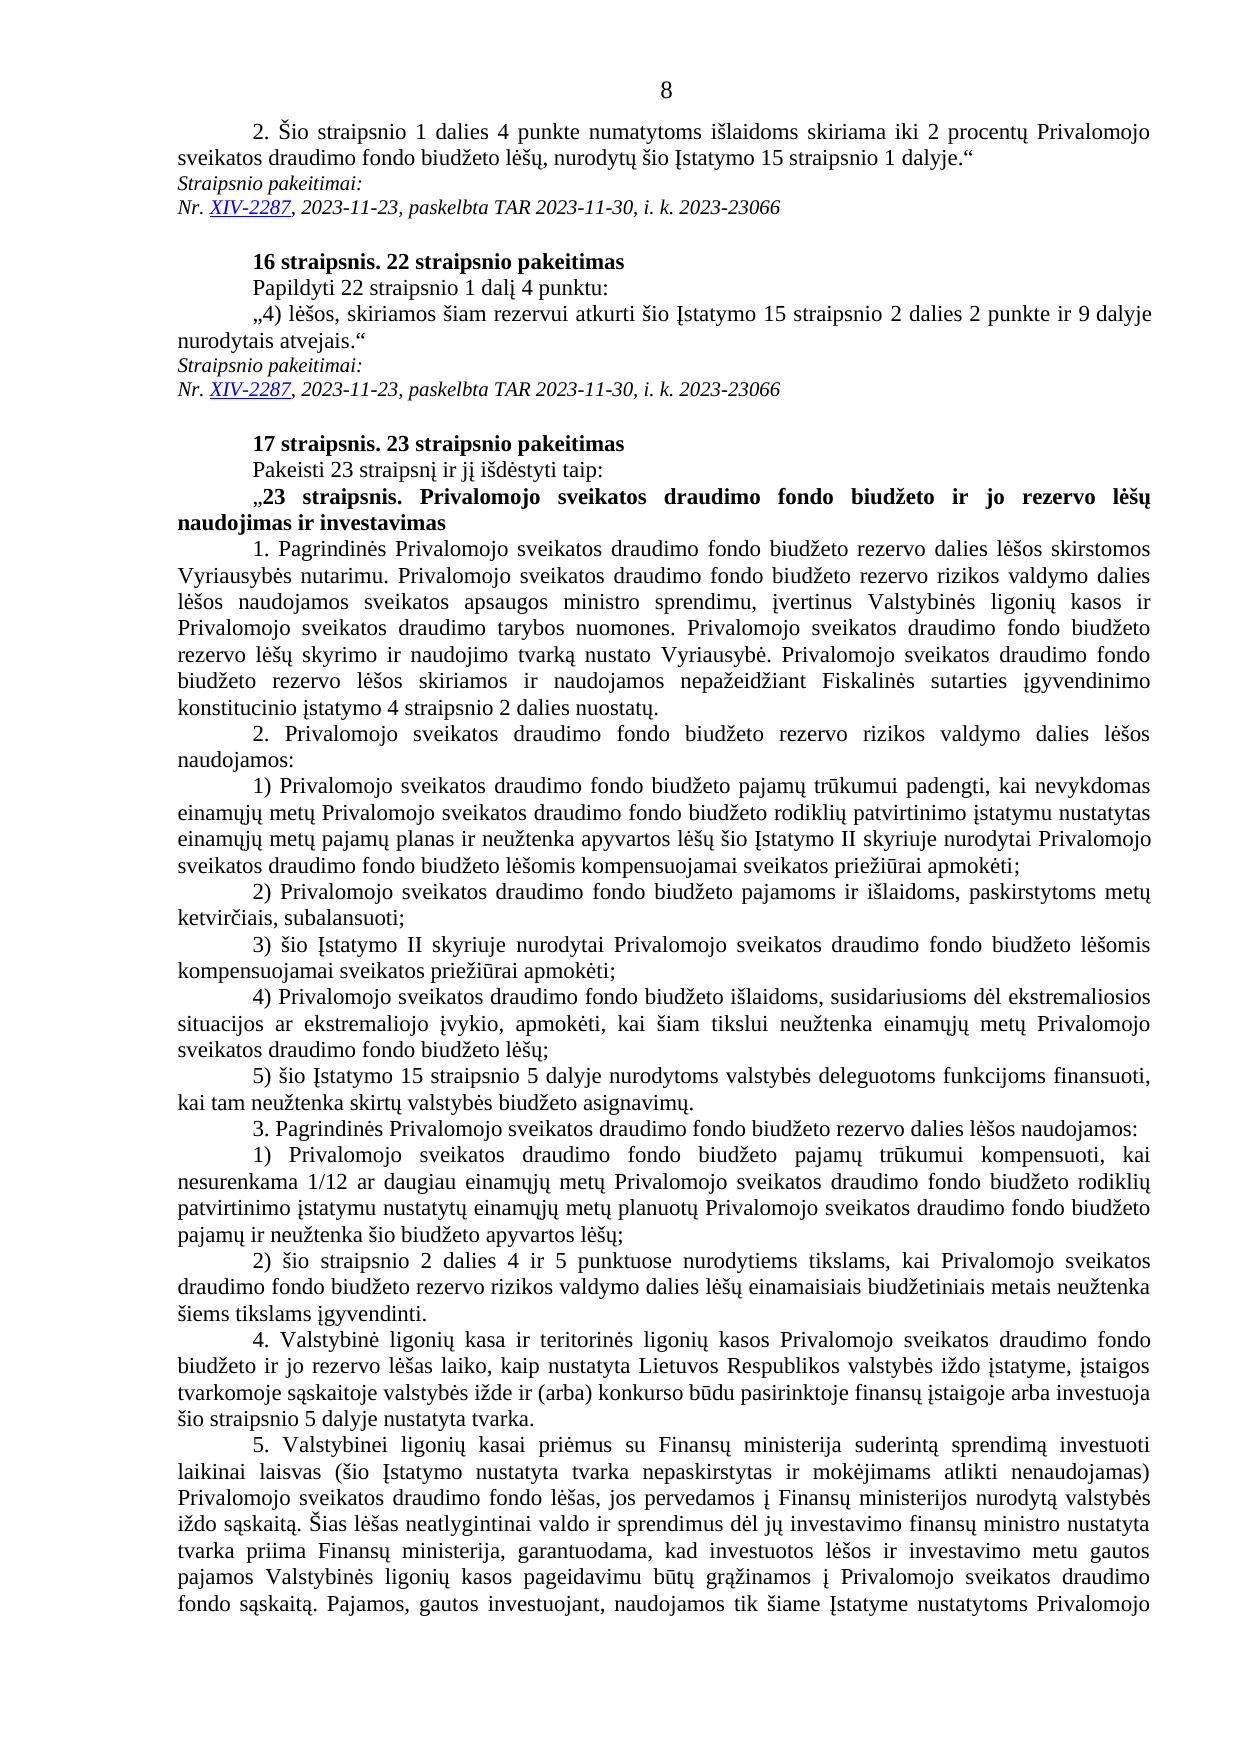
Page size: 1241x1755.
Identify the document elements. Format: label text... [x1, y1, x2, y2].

text Papildyti 22 straipsnio 1 dalį 4 punktu: [177, 274, 1152, 300]
text 2) šio straipsnio 2 dalies 4 ir 5 punktuose nurodytiems tikslams, kai Privalomojo sveikatos draudimo fondo biudžeto rezervo rizikos valdymo dalies lėšų einamaisiais biudžetiniais metais neužtenka šiems tikslams įgyvendinti. [177, 1247, 1152, 1326]
text 2) Privalomojo sveikatos draudimo fondo biudžeto pajamoms ir išlaidoms, paskirstytoms metų ketvirčiais, subalansuoti; [177, 878, 1152, 931]
text 3. Pagrindinės Privalomojo sveikatos draudimo fondo biudžeto rezervo dalies lėšos naudojamos: [177, 1115, 1152, 1142]
text „4) lėšos, skiriamos šiam rezervui atkurti šio Įstatymo 15 straipsnio 2 dalies 2 punkte ir 9 dalyje nurodytais atvejais.“ [177, 300, 1152, 353]
text „23 straipsnis. Privalomojo sveikatos draudimo fondo biudžeto ir jo rezervo lėšų naudojimas ir investavimas [177, 483, 1152, 535]
text 2. Šio straipsnio 1 dalies 4 punkte numatytoms išlaidoms skiriama iki 2 procentų Privalomojo sveikatos draudimo fondo biudžeto lėšų, nurodytų šio Įstatymo 15 straipsnio 1 dalyje.“ [177, 118, 1152, 171]
text 17 straipsnis. 23 straipsnio pakeitimas [177, 430, 1152, 456]
text 5. Valstybinei ligonių kasai priėmus su Finansų ministerija suderintą sprendimą investuoti laikinai laisvas (šio Įstatymo nustatyta tvarka nepaskirstytas ir mokėjimams atlikti nenaudojamas) Privalomojo sveikatos draudimo fondo lėšas, jos pervedamos į Finansų ministerijos nurodytą valstybės iždo sąskaitą. Šias lėšas neatlygintinai valdo ir sprendimus dėl jų investavimo finansų ministro nustatyta tvarka priima Finansų ministerija, garantuodama, kad investuotos lėšos ir investavimo metu gautos pajamos Valstybinės ligonių kasos pageidavimu būtų grąžinamos į Privalomojo sveikatos draudimo fondo sąskaitą. Pajamos, gautos investuojant, naudojamos tik šiame Įstatyme nustatytoms Privalomojo [177, 1431, 1152, 1616]
text Nr. XIV-2287, 2023-11-23, paskelbta TAR 2023-11-30, i. k. 2023-23066 [177, 195, 1152, 219]
text 4) Privalomojo sveikatos draudimo fondo biudžeto išlaidoms, susidariusioms dėl ekstremaliosios situacijos ar ekstremaliojo įvykio, apmokėti, kai šiam tikslui neužtenka einamųjų metų Privalomojo sveikatos draudimo fondo biudžeto lėšų; [177, 983, 1152, 1062]
text Pakeisti 23 straipsnį ir jį išdėstyti taip: [177, 456, 1152, 483]
text Straipsnio pakeitimai: [177, 353, 1152, 377]
text 1) Privalomojo sveikatos draudimo fondo biudžeto pajamų trūkumui kompensuoti, kai nesurenkama 1/12 ar daugiau einamųjų metų Privalomojo sveikatos draudimo fondo biudžeto rodiklių patvirtinimo įstatymu nustatytų einamųjų metų planuotų Privalomojo sveikatos draudimo fondo biudžeto pajamų ir neužtenka šio biudžeto apyvartos lėšų; [177, 1142, 1152, 1247]
text Straipsnio pakeitimai: [177, 171, 1152, 195]
text 1) Privalomojo sveikatos draudimo fondo biudžeto pajamų trūkumui padengti, kai nevykdomas einamųjų metų Privalomojo sveikatos draudimo fondo biudžeto rodiklių patvirtinimo įstatymu nustatytas einamųjų metų pajamų planas ir neužtenka apyvartos lėšų šio Įstatymo II skyriuje nurodytai Privalomojo sveikatos draudimo fondo biudžeto lėšomis kompensuojamai sveikatos priežiūrai apmokėti; [177, 773, 1152, 878]
text 16 straipsnis. 22 straipsnio pakeitimas [177, 248, 1152, 274]
text Nr. XIV-2287, 2023-11-23, paskelbta TAR 2023-11-30, i. k. 2023-23066 [177, 377, 1152, 401]
text 5) šio Įstatymo 15 straipsnio 5 dalyje nurodytoms valstybės deleguotoms funkcijoms finansuoti, kai tam neužtenka skirtų valstybės biudžeto asignavimų. [177, 1062, 1152, 1115]
text 4. Valstybinė ligonių kasa ir teritorinės ligonių kasos Privalomojo sveikatos draudimo fondo biudžeto ir jo rezervo lėšas laiko, kaip nustatyta Lietuvos Respublikos valstybės iždo įstatyme, įstaigos tvarkomoje sąskaitoje valstybės ižde ir (arba) konkurso būdu pasirinktoje finansų įstaigoje arba investuoja šio straipsnio 5 dalyje nustatyta tvarka. [177, 1326, 1152, 1431]
text 1. Pagrindinės Privalomojo sveikatos draudimo fondo biudžeto rezervo dalies lėšos skirstomos Vyriausybės nutarimu. Privalomojo sveikatos draudimo fondo biudžeto rezervo rizikos valdymo dalies lėšos naudojamos sveikatos apsaugos ministro sprendimu, įvertinus Valstybinės ligonių kasos ir Privalomojo sveikatos draudimo tarybos nuomones. Privalomojo sveikatos draudimo fondo biudžeto rezervo lėšų skyrimo ir naudojimo tvarką nustato Vyriausybė. Privalomojo sveikatos draudimo fondo biudžeto rezervo lėšos skiriamos ir naudojamos nepažeidžiant Fiskalinės sutarties įgyvendinimo konstitucinio įstatymo 4 straipsnio 2 dalies nuostatų. [177, 535, 1152, 720]
text 3) šio Įstatymo II skyriuje nurodytai Privalomojo sveikatos draudimo fondo biudžeto lėšomis kompensuojamai sveikatos priežiūrai apmokėti; [177, 931, 1152, 983]
text 2. Privalomojo sveikatos draudimo fondo biudžeto rezervo rizikos valdymo dalies lėšos naudojamos: [177, 720, 1152, 773]
